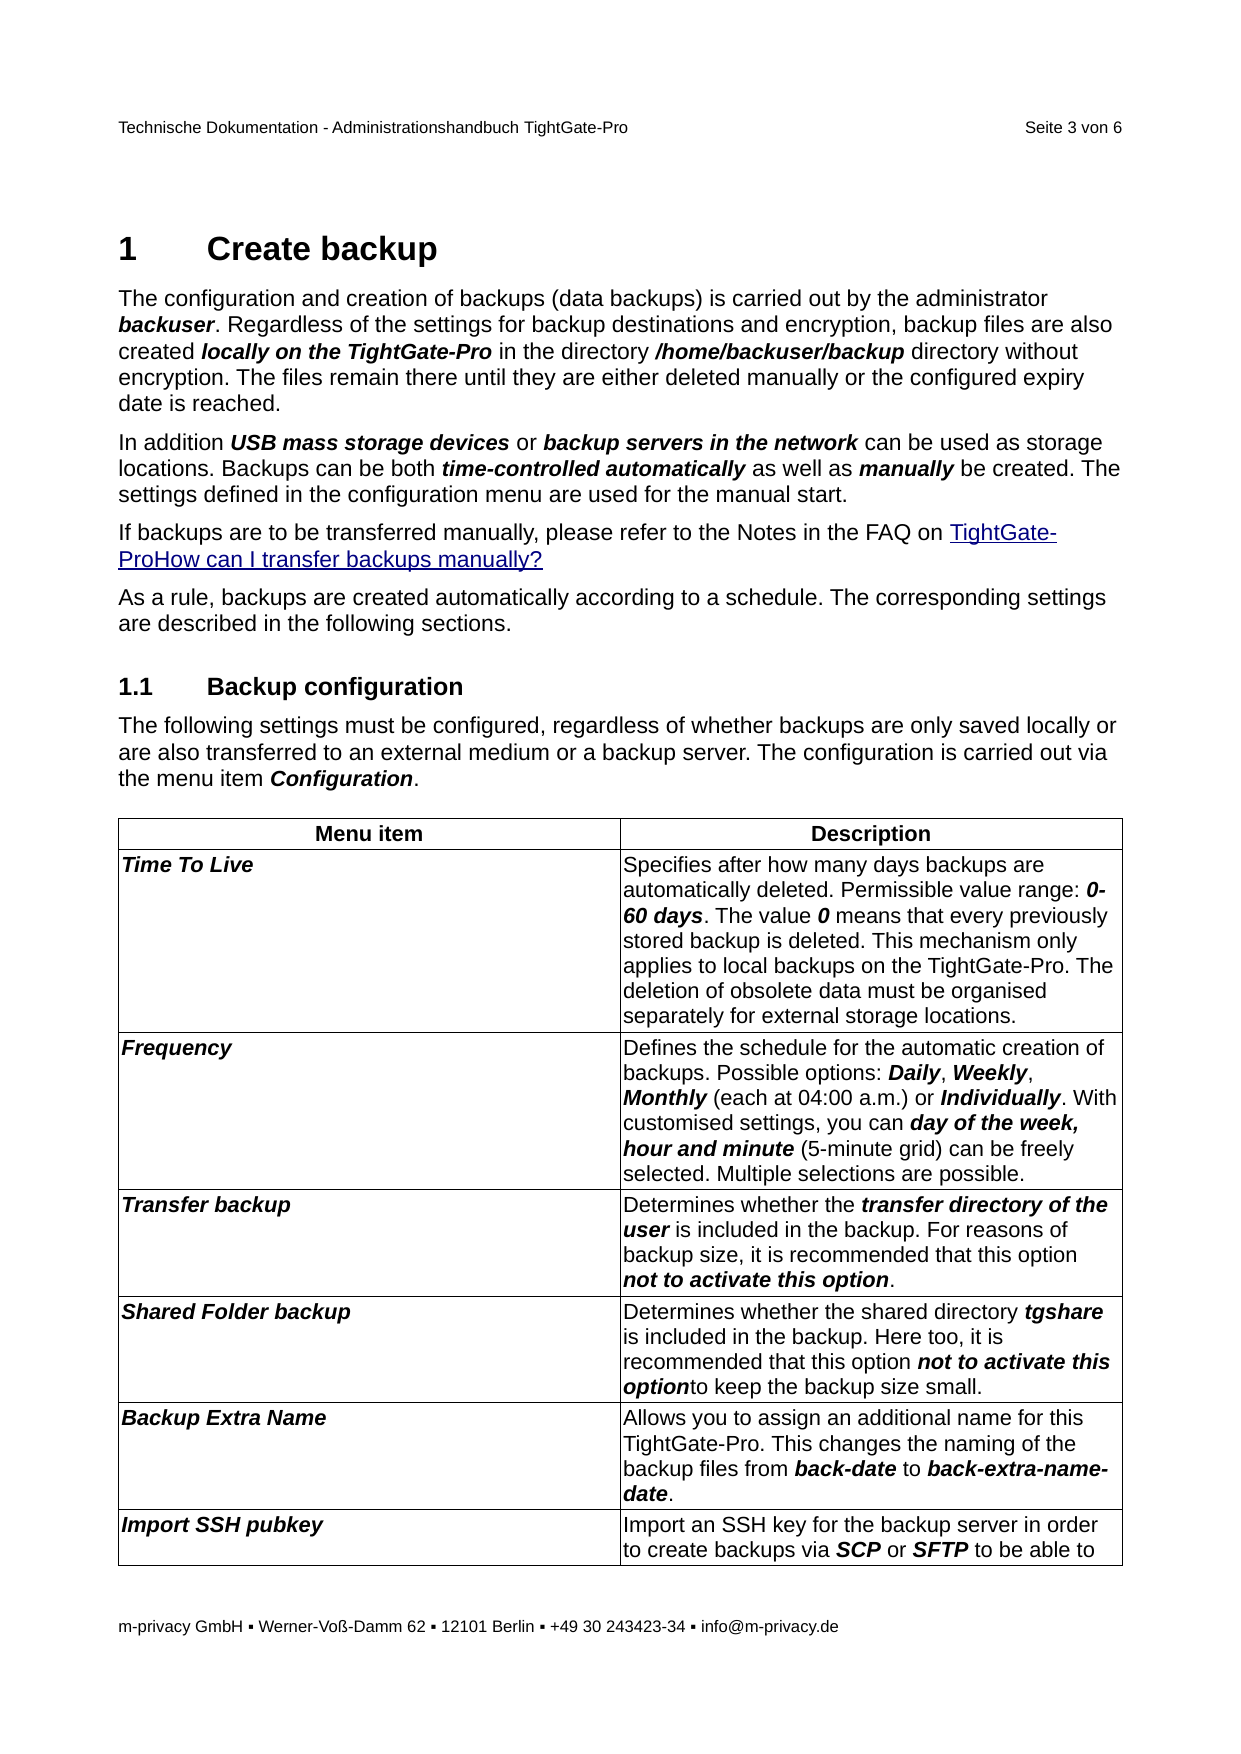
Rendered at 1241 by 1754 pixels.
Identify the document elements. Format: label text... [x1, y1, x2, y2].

table_cell Backup Extra Name [119, 1403, 620, 1509]
table_cell Import SSH pubkey [119, 1510, 620, 1565]
table_cell Time To Live [119, 850, 620, 1032]
text The following settings must be configured, regardless of whether backups are only saved locally or are also transferred to an external medium or a backup server. The configuration is carried out via the menu item Configuration. [118, 712, 1122, 791]
table_cell Defines the schedule for the automatic creation of backups. Possible options: Daily, Weekly, Monthly (each at 04:00 a.m.) or Individually. With customised settings, you can day of the week, hour and minute (5-minute grid) can be freely selected. Multiple selections are possible. [621, 1033, 1122, 1189]
subtitle Backup configuration [118, 672, 1122, 701]
text In addition USB mass storage devices or backup servers in the network can be used as storage locations. Backups can be both time-controlled automatically as well as manually be created. The settings defined in the configuration menu are used for the manual start. [118, 428, 1122, 507]
table_header Description [621, 819, 1122, 849]
table_cell Allows you to assign an additional name for this TightGate-Pro. This changes the naming of the backup files from back-date to back-extra-name-date. [621, 1403, 1122, 1509]
table_cell Frequency [119, 1033, 620, 1189]
table_cell Determines whether the transfer directory of the user is included in the backup. For reasons of backup size, it is recommended that this option not to activate this option. [621, 1190, 1122, 1296]
table_cell Shared Folder backup [119, 1297, 620, 1402]
table_header Menu item [119, 819, 620, 849]
subtitle Create backup [118, 228, 1122, 267]
table_cell Import an SSH key for the backup server in order to create backups via SCP or SFTP to be able to [621, 1510, 1122, 1565]
text As a rule, backups are created automatically according to a schedule. The corresponding settings are described in the following sections. [118, 584, 1122, 636]
text The configuration and creation of backups (data backups) is carried out by the administrator backuser. Regardless of the settings for backup destinations and encryption, backup files are also created locally on the TightGate-Pro in the directory /home/backuser/backup directory without encryption. The files remain there until they are either deleted manually or the configured expiry date is reached. [118, 285, 1122, 417]
text If backups are to be transferred manually, please refer to the Notes in the FAQ on TightGate-ProHow can I transfer backups manually? [118, 519, 1122, 572]
table_cell Transfer backup [119, 1190, 620, 1296]
table_cell Determines whether the shared directory tgshare is included in the backup. Here too, it is recommended that this option not to activate this optionto keep the backup size small. [621, 1297, 1122, 1402]
table_cell Specifies after how many days backups are automatically deleted. Permissible value range: 0-60 days. The value 0 means that every previously stored backup is deleted. This mechanism only applies to local backups on the TightGate-Pro. The deletion of obsolete data must be organised separately for external storage locations. [621, 850, 1122, 1032]
